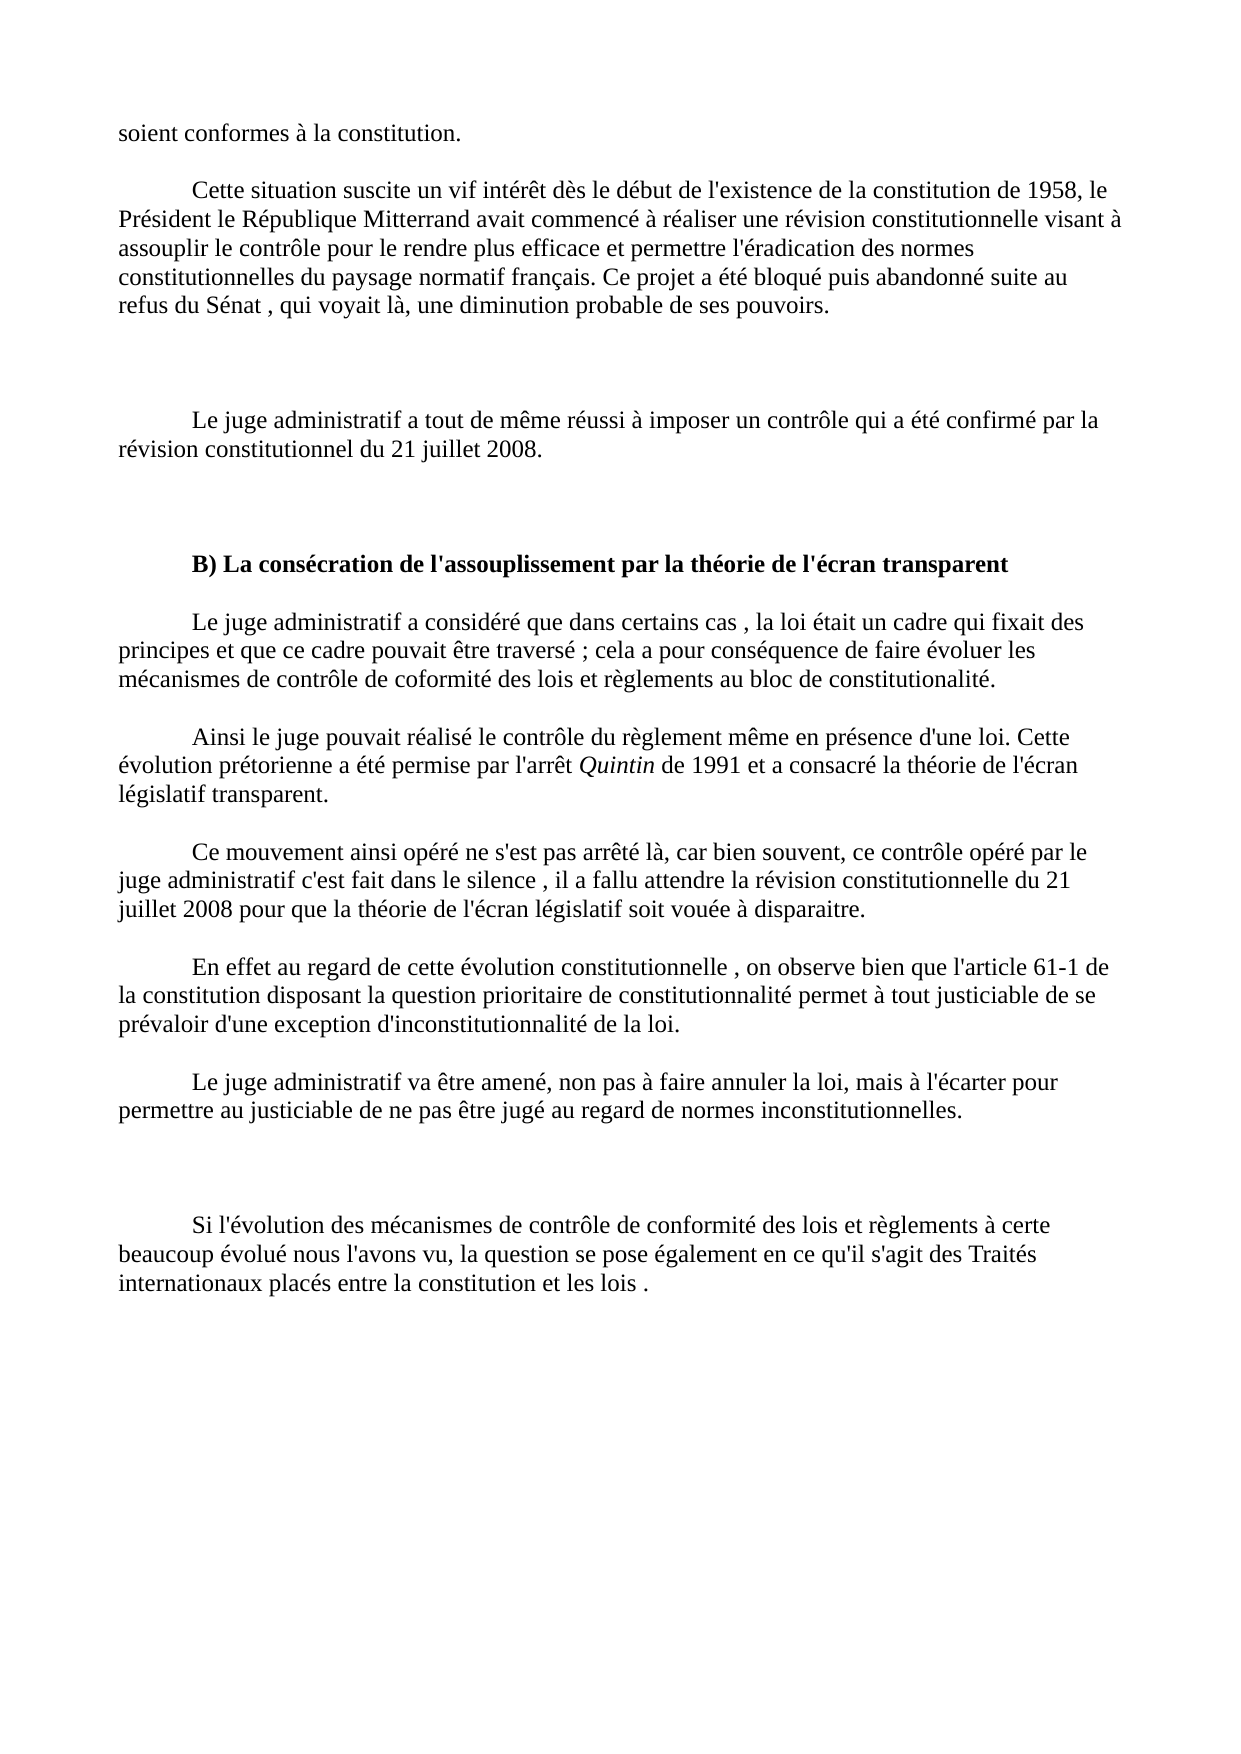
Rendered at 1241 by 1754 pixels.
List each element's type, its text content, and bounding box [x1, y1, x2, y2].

text En effet au regard de cette évolution constitutionnelle , on observe bien que l'article 61-1 de la constitution disposant la question prioritaire de constitutionnalité permet à tout justiciable de se prévaloir d'une exception d'inconstitutionnalité de la loi. [118, 952, 1122, 1038]
text B) La consécration de l'assouplissement par la théorie de l'écran transparent [118, 549, 1122, 578]
text Le juge administratif a considéré que dans certains cas , la loi était un cadre qui fixait des principes et que ce cadre pouvait être traversé ; cela a pour conséquence de faire évoluer les mécanismes de contrôle de coformité des lois et règlements au bloc de constitutionalité. [118, 607, 1122, 693]
text soient conformes à la constitution. [118, 118, 1122, 147]
text Si l'évolution des mécanismes de contrôle de conformité des lois et règlements à certe beaucoup évolué nous l'avons vu, la question se pose également en ce qu'il s'agit des Traités internationaux placés entre la constitution et les lois . [118, 1211, 1122, 1297]
text Ainsi le juge pouvait réalisé le contrôle du règlement même en présence d'une loi. Cette évolution prétorienne a été permise par l'arrêt Quintin de 1991 et a consacré la théorie de l'écran législatif transparent. [118, 722, 1122, 808]
text Le juge administratif a tout de même réussi à imposer un contrôle qui a été confirmé par la révision constitutionnel du 21 juillet 2008. [118, 406, 1122, 463]
text Cette situation suscite un vif intérêt dès le début de l'existence de la constitution de 1958, le Président le République Mitterrand avait commencé à réaliser une révision constitutionnelle visant à assouplir le contrôle pour le rendre plus efficace et permettre l'éradication des normes constitutionnelles du paysage normatif français. Ce projet a été bloqué puis abandonné suite au refus du Sénat , qui voyait là, une diminution probable de ses pouvoirs. [118, 176, 1122, 319]
text Le juge administratif va être amené, non pas à faire annuler la loi, mais à l'écarter pour permettre au justiciable de ne pas être jugé au regard de normes inconstitutionnelles. [118, 1067, 1122, 1124]
text Ce mouvement ainsi opéré ne s'est pas arrêté là, car bien souvent, ce contrôle opéré par le juge administratif c'est fait dans le silence , il a fallu attendre la révision constitutionnelle du 21 juillet 2008 pour que la théorie de l'écran législatif soit vouée à disparaitre. [118, 837, 1122, 923]
